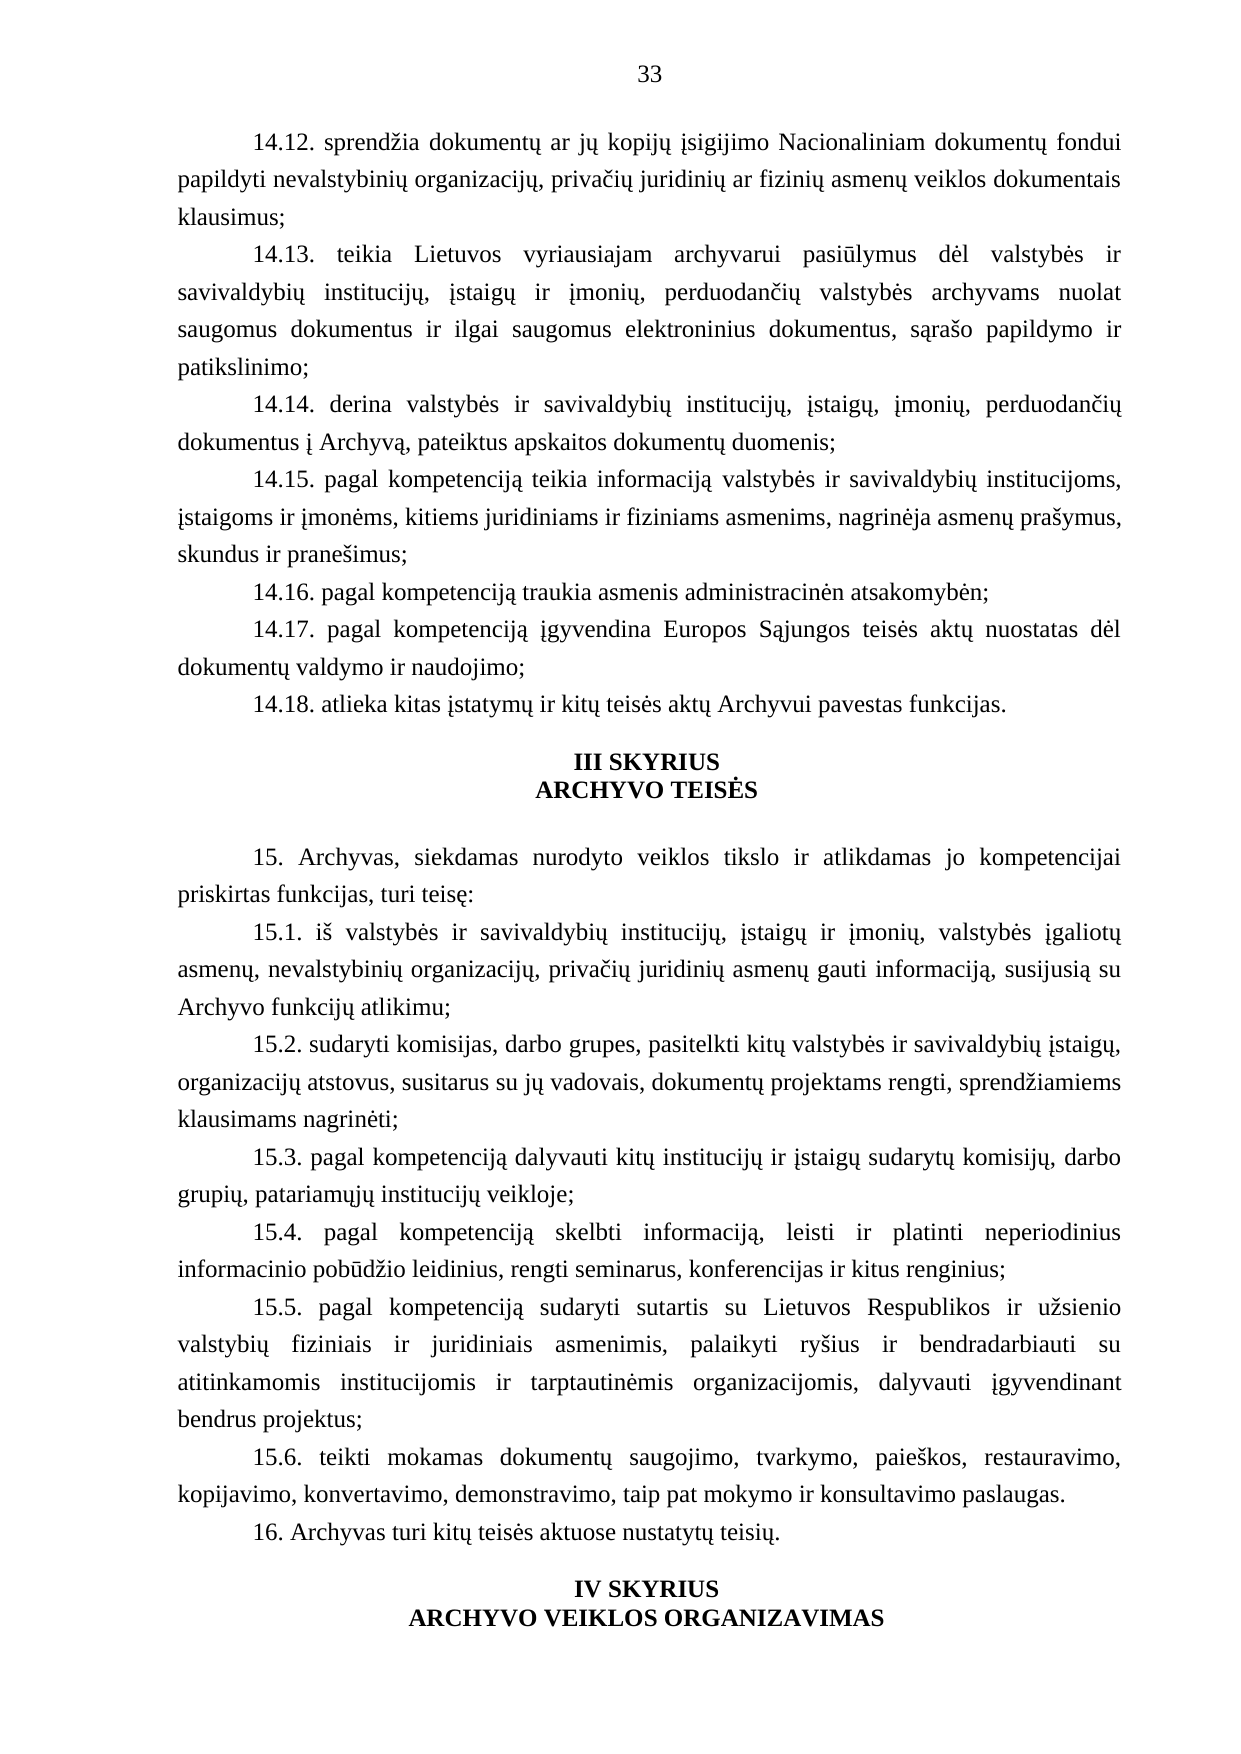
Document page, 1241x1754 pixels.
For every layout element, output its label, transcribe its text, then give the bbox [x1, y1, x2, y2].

text 15.3. pagal kompetenciją dalyvauti kitų institucijų ir įstaigų sudarytų komisijų, darbo grupių, patariamųjų institucijų veikloje; [177, 1133, 1122, 1208]
text 14.12. sprendžia dokumentų ar jų kopijų įsigijimo Nacionaliniam dokumentų fondui papildyti nevalstybinių organizacijų, privačių juridinių ar fizinių asmenų veiklos dokumentais klausimus; [177, 118, 1122, 231]
text III SKYRIUS [177, 747, 1122, 776]
text ARCHYVO VEIKLOS ORGANIZAVIMAS [177, 1603, 1122, 1632]
text 15.4. pagal kompetenciją skelbti informaciją, leisti ir platinti neperiodinius informacinio pobūdžio leidinius, rengti seminarus, konferencijas ir kitus renginius; [177, 1208, 1122, 1283]
text 14.15. pagal kompetenciją teikia informaciją valstybės ir savivaldybių institucijoms, įstaigoms ir įmonėms, kitiems juridiniams ir fiziniams asmenims, nagrinėja asmenų prašymus, skundus ir pranešimus; [177, 456, 1122, 568]
text ARCHYVO TEISĖS [177, 776, 1122, 804]
text 14.14. derina valstybės ir savivaldybių institucijų, įstaigų, įmonių, perduodančių dokumentus į Archyvą, pateiktus apskaitos dokumentų duomenis; [177, 381, 1122, 456]
text 15.5. pagal kompetenciją sudaryti sutartis su Lietuvos Respublikos ir užsienio valstybių fiziniais ir juridiniais asmenimis, palaikyti ryšius ir bendradarbiauti su atitinkamomis institucijomis ir tarptautinėmis organizacijomis, dalyvauti įgyvendinant bendrus projektus; [177, 1283, 1122, 1433]
text 14.13. teikia Lietuvos vyriausiajam archyvarui pasiūlymus dėl valstybės ir savivaldybių institucijų, įstaigų ir įmonių, perduodančių valstybės archyvams nuolat saugomus dokumentus ir ilgai saugomus elektroninius dokumentus, sąrašo papildymo ir patikslinimo; [177, 231, 1122, 381]
text 16. Archyvas turi kitų teisės aktuose nustatytų teisių. [177, 1508, 1122, 1546]
text IV SKYRIUS [177, 1574, 1122, 1603]
text 15.2. sudaryti komisijas, darbo grupes, pasitelkti kitų valstybės ir savivaldybių įstaigų, organizacijų atstovus, susitarus su jų vadovais, dokumentų projektams rengti, sprendžiamiems klausimams nagrinėti; [177, 1021, 1122, 1133]
text 15.1. iš valstybės ir savivaldybių institucijų, įstaigų ir įmonių, valstybės įgaliotų asmenų, nevalstybinių organizacijų, privačių juridinių asmenų gauti informaciją, susijusią su Archyvo funkcijų atlikimu; [177, 908, 1122, 1021]
text 14.18. atlieka kitas įstatymų ir kitų teisės aktų Archyvui pavestas funkcijas. [177, 681, 1122, 718]
text 14.16. pagal kompetenciją traukia asmenis administracinėn atsakomybėn; [177, 568, 1122, 606]
text 15.6. teikti mokamas dokumentų saugojimo, tvarkymo, paieškos, restauravimo, kopijavimo, konvertavimo, demonstravimo, taip pat mokymo ir konsultavimo paslaugas. [177, 1433, 1122, 1508]
text 14.17. pagal kompetenciją įgyvendina Europos Sąjungos teisės aktų nuostatas dėl dokumentų valdymo ir naudojimo; [177, 606, 1122, 681]
text 15. Archyvas, siekdamas nurodyto veiklos tikslo ir atlikdamas jo kompetencijai priskirtas funkcijas, turi teisę: [177, 833, 1122, 908]
